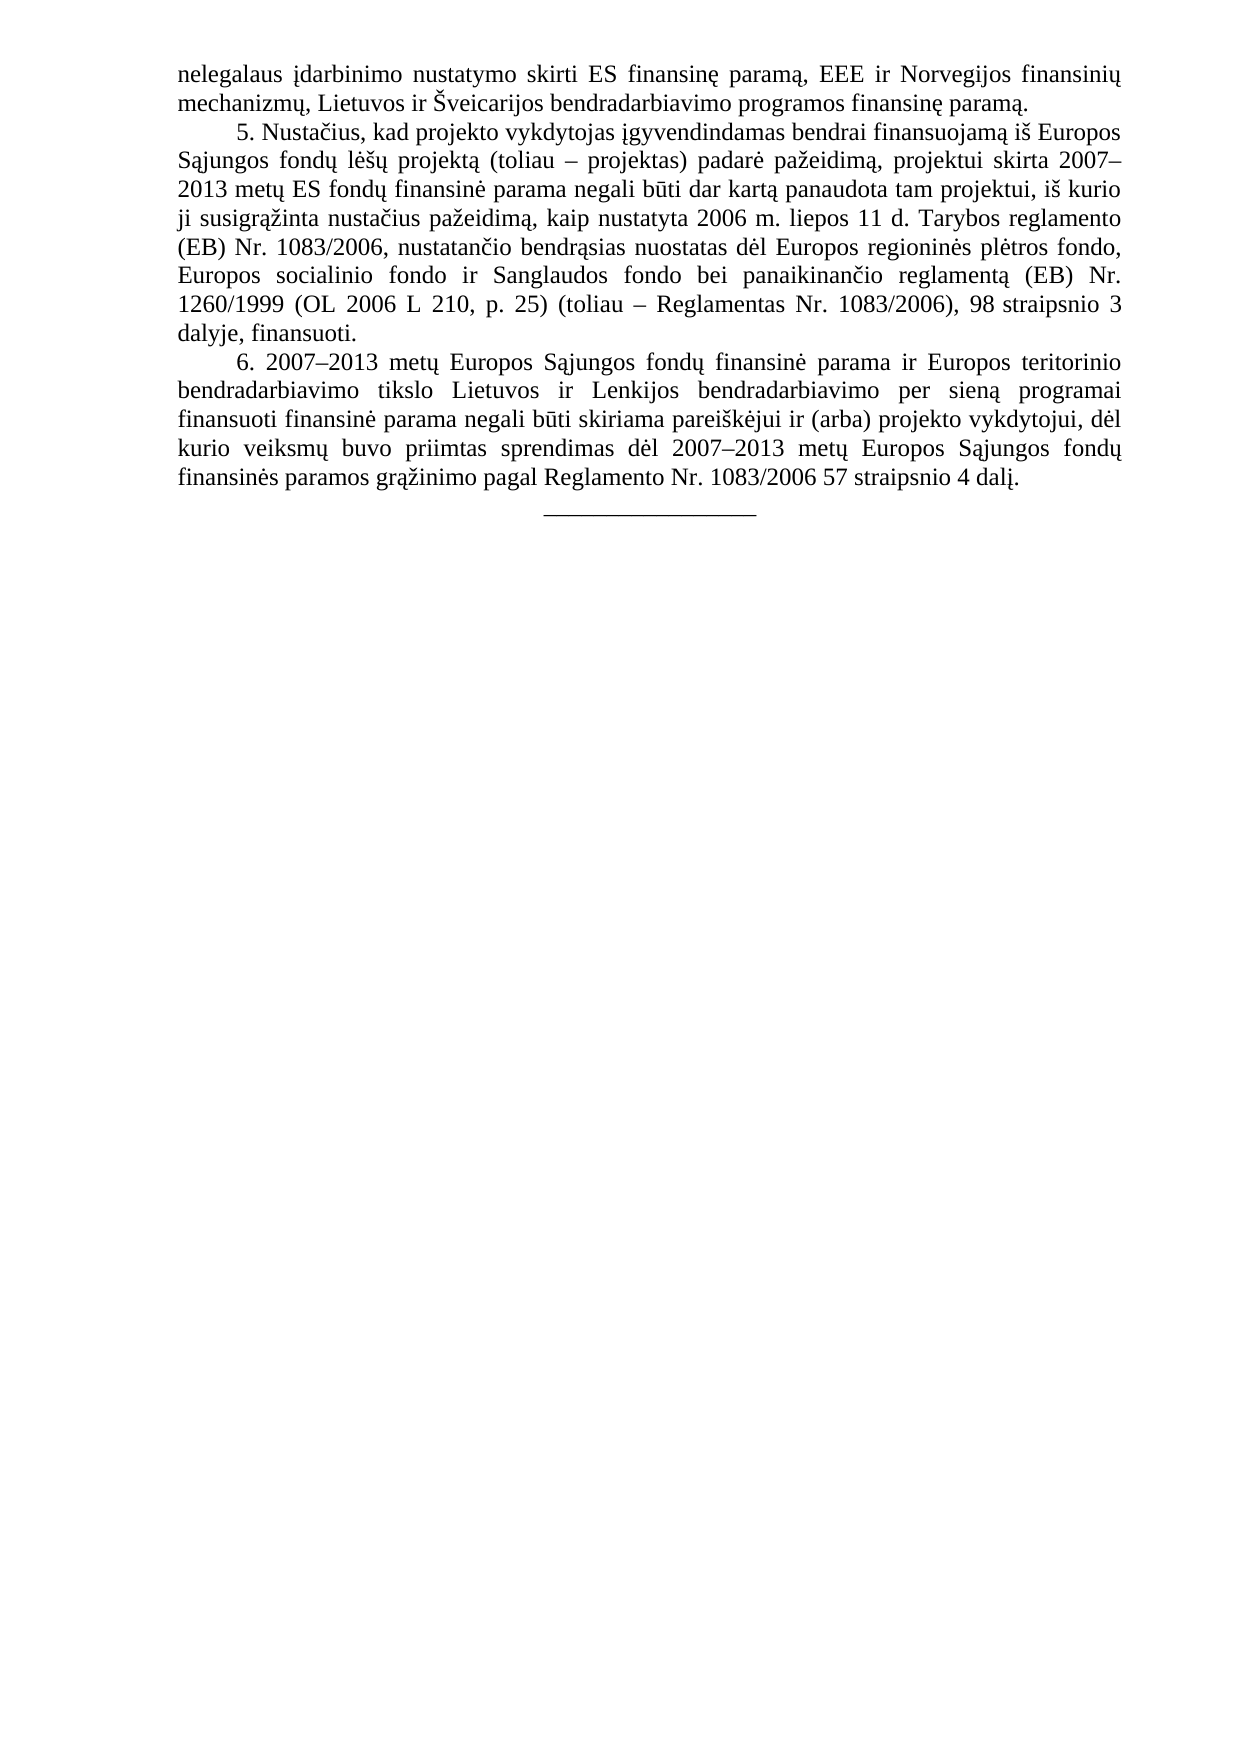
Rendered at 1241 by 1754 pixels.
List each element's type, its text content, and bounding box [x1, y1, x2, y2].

text _________________ [177, 490, 1122, 519]
text 6. 2007–2013 metų Europos Sąjungos fondų finansinė parama ir Europos teritorinio bendradarbiavimo tikslo Lietuvos ir Lenkijos bendradarbiavimo per sieną programai finansuoti finansinė parama negali būti skiriama pareiškėjui ir (arba) projekto vykdytojui, dėl kurio veiksmų buvo priimtas sprendimas dėl 2007–2013 metų Europos Sąjungos fondų finansinės paramos grąžinimo pagal Reglamento Nr. 1083/2006 57 straipsnio 4 dalį. [177, 347, 1122, 490]
text 5. Nustačius, kad projekto vykdytojas įgyvendindamas bendrai finansuojamą iš Europos Sąjungos fondų lėšų projektą (toliau – projektas) padarė pažeidimą, projektui skirta 2007–2013 metų ES fondų finansinė parama negali būti dar kartą panaudota tam projektui, iš kurio ji susigrąžinta nustačius pažeidimą, kaip nustatyta 2006 m. liepos 11 d. Tarybos reglamento (EB) Nr. 1083/2006, nustatančio bendrąsias nuostatas dėl Europos regioninės plėtros fondo, Europos socialinio fondo ir Sanglaudos fondo bei panaikinančio reglamentą (EB) Nr. 1260/1999 (OL 2006 L 210, p. 25) (toliau – Reglamentas Nr. 1083/2006), 98 straipsnio 3 dalyje, finansuoti. [177, 117, 1122, 347]
text nelegalaus įdarbinimo nustatymo skirti ES finansinę paramą, EEE ir Norvegijos finansinių mechanizmų, Lietuvos ir Šveicarijos bendradarbiavimo programos finansinę paramą. [177, 59, 1122, 117]
